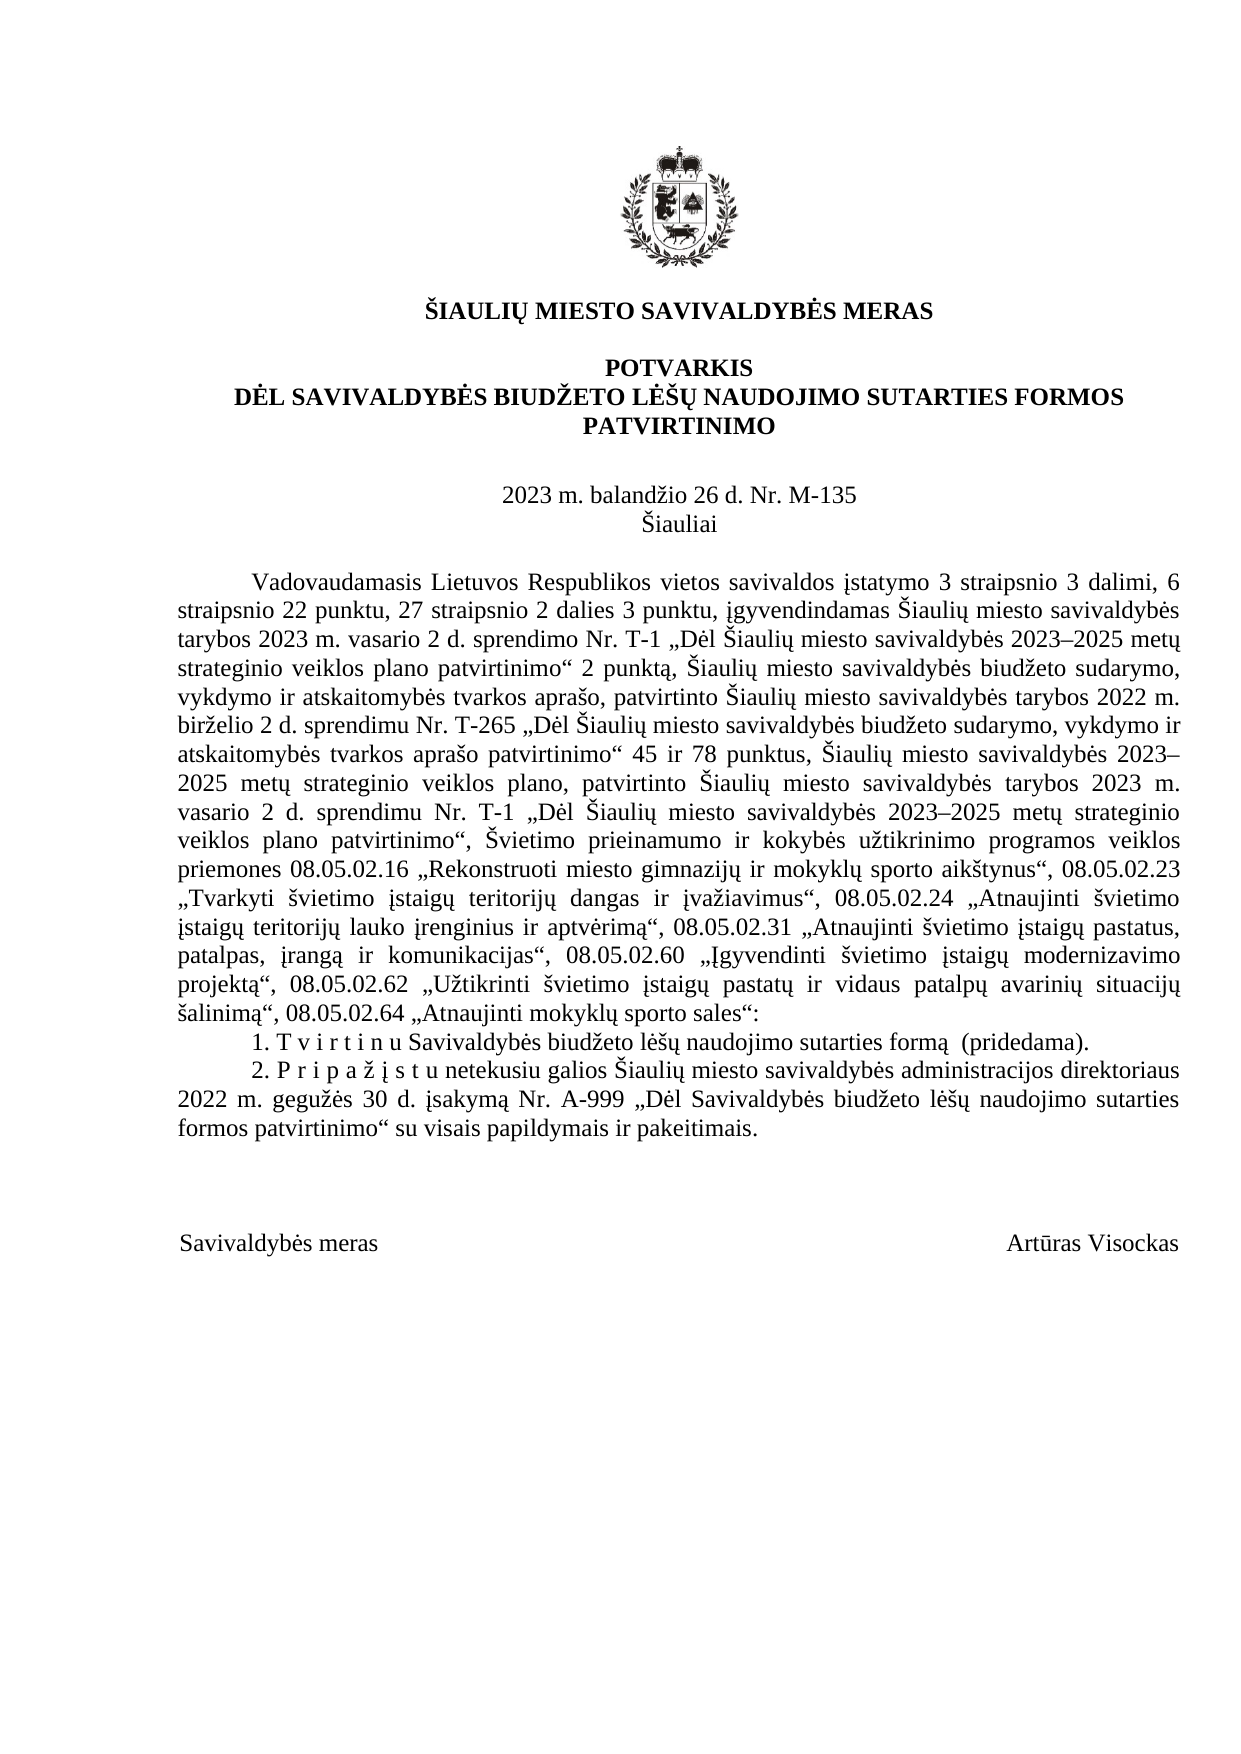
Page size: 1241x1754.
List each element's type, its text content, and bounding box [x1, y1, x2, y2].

text Savivaldybės meras Artūras Visockas [177, 1228, 1181, 1257]
text 2023 m. balandžio 26 d. Nr. M-135 [177, 480, 1181, 509]
text Vadovaudamasis Lietuvos Respublikos vietos savivaldos įstatymo 3 straipsnio 3 dalimi, 6 straipsnio 22 punktu, 27 straipsnio 2 dalies 3 punktu, įgyvendindamas Šiaulių miesto savivaldybės tarybos 2023 m. vasario 2 d. sprendimo Nr. T-1 „Dėl Šiaulių miesto savivaldybės 2023–2025 metų strateginio veiklos plano patvirtinimo“ 2 punktą, Šiaulių miesto savivaldybės biudžeto sudarymo, vykdymo ir atskaitomybės tvarkos aprašo, patvirtinto Šiaulių miesto savivaldybės tarybos 2022 m. birželio 2 d. sprendimu Nr. T-265 „Dėl Šiaulių miesto savivaldybės biudžeto sudarymo, vykdymo ir atskaitomybės tvarkos aprašo patvirtinimo“ 45 ir 78 punktus, Šiaulių miesto savivaldybės 2023–2025 metų strateginio veiklos plano, patvirtinto Šiaulių miesto savivaldybės tarybos 2023 m. vasario 2 d. sprendimu Nr. T-1 „Dėl Šiaulių miesto savivaldybės 2023–2025 metų strateginio veiklos plano patvirtinimo“, Švietimo prieinamumo ir kokybės užtikrinimo programos veiklos priemones 08.05.02.16 „Rekonstruoti miesto gimnazijų ir mokyklų sporto aikštynus“, 08.05.02.23 „Tvarkyti švietimo įstaigų teritorijų dangas ir įvažiavimus“, 08.05.02.24 „Atnaujinti švietimo įstaigų teritorijų lauko įrenginius ir aptvėrimą“, 08.05.02.31 „Atnaujinti švietimo įstaigų pastatus, patalpas, įrangą ir komunikacijas“, 08.05.02.60 „Įgyvendinti švietimo įstaigų modernizavimo projektą“, 08.05.02.62 „Užtikrinti švietimo įstaigų pastatų ir vidaus patalpų avarinių situacijų šalinimą“, 08.05.02.64 „Atnaujinti mokyklų sporto sales“: [177, 567, 1181, 1027]
subtitle ŠIAULIŲ MIESTO SAVIVALDYBĖS MERAS [177, 296, 1181, 325]
text 2. P r i p a ž į s t u netekusiu galios Šiaulių miesto savivaldybės administracijos direktoriaus 2022 m. gegužės 30 d. įsakymą Nr. A-999 „Dėl Savivaldybės biudžeto lėšų naudojimo sutarties formos patvirtinimo“ su visais papildymais ir pakeitimais. [177, 1055, 1181, 1142]
text 1. T v i r t i n u Savivaldybės biudžeto lėšų naudojimo sutarties formą (pridedama). [177, 1027, 1181, 1055]
text Šiauliai [177, 509, 1181, 538]
text DĖL SAVIVALDYBĖS BIUDŽETO LĖŠŲ NAUDOJIMO SUTARTIES FORMOS PATVIRTINIMO [177, 382, 1181, 440]
text POTVARKIS [177, 353, 1181, 382]
